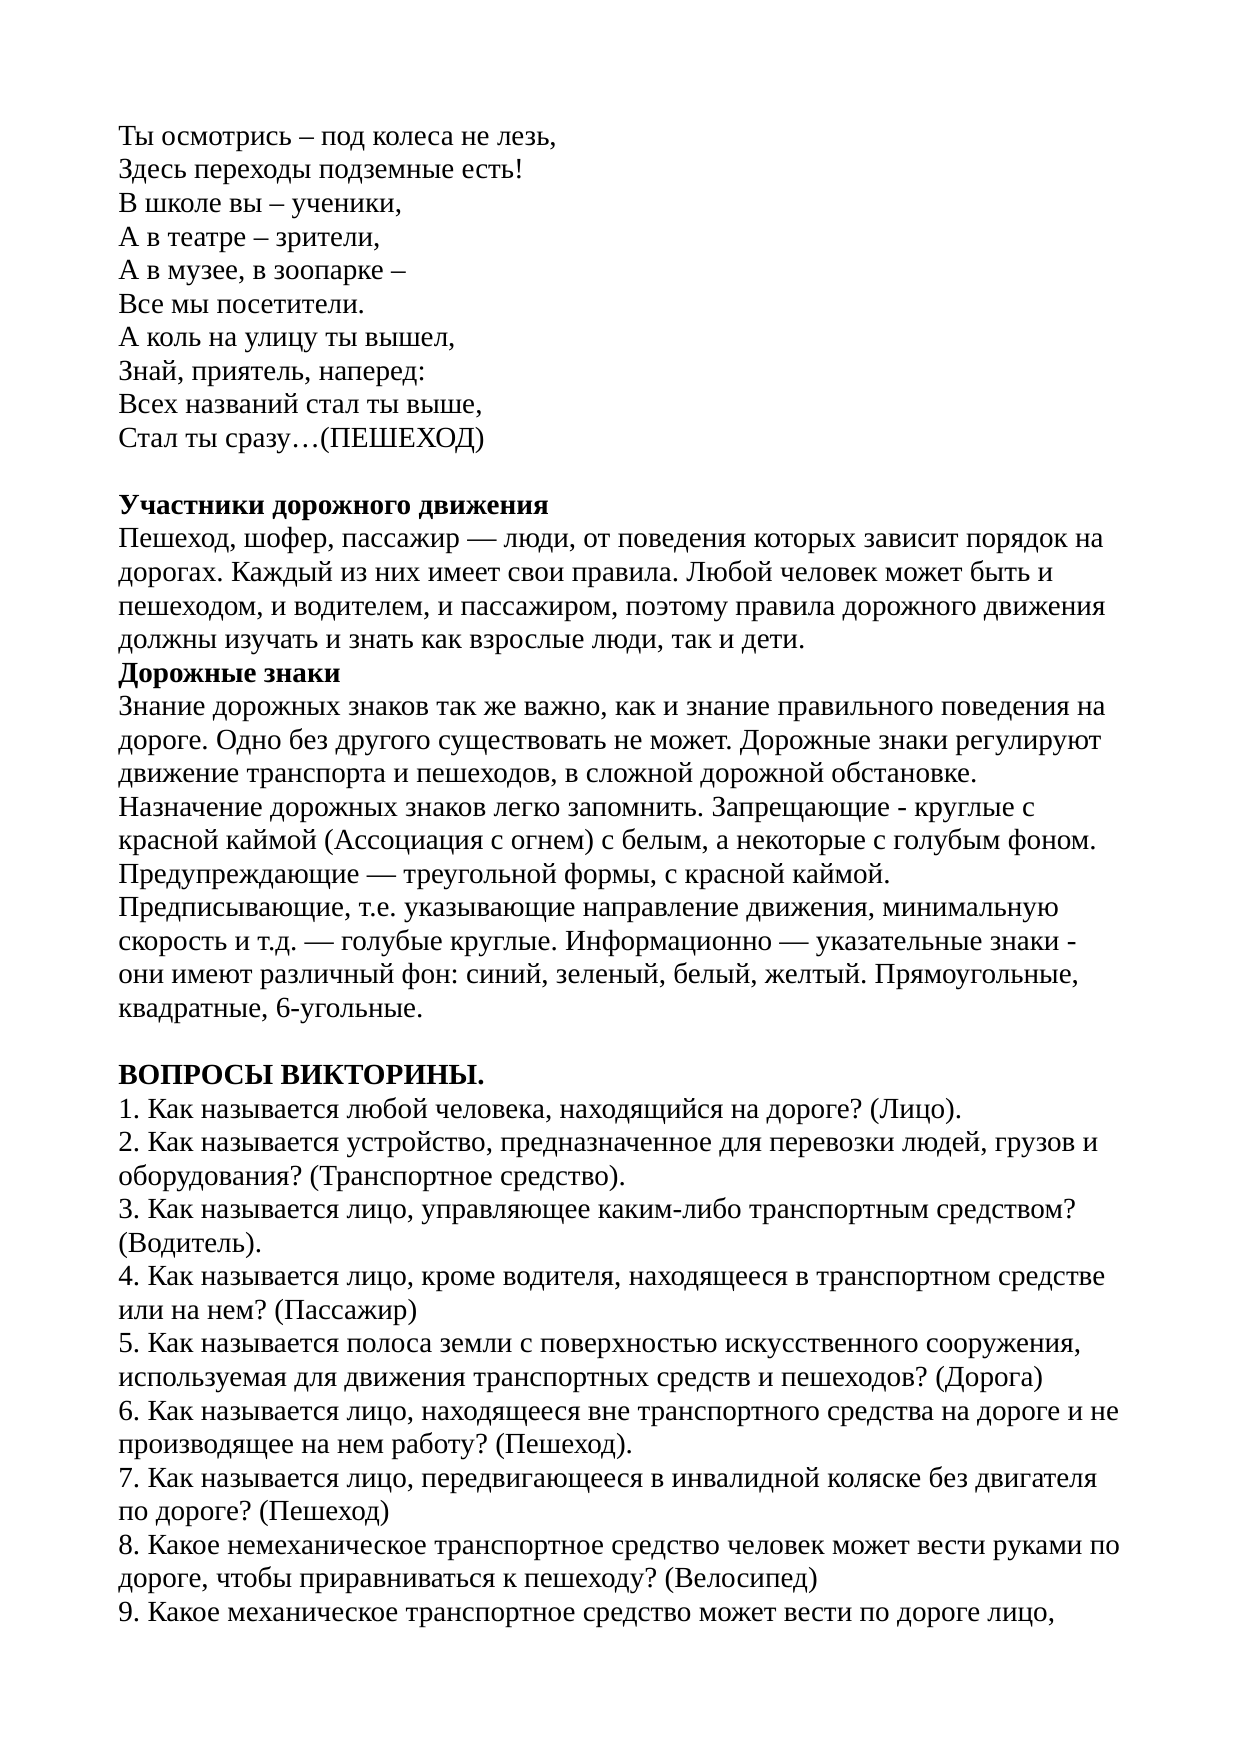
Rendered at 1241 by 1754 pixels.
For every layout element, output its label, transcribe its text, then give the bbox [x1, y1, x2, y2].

text ВОПРОСЫ ВИКТОРИНЫ. [118, 1057, 1122, 1091]
text Ты осмотрись – под колеса не лезь, Здесь переходы подземные есть! [118, 118, 1122, 185]
text 1. Как называется любой человека, находящийся на дороге? (Лицо). 2. Как называется устройство, предназначенное для перевозки людей, грузов и оборудования? (Транспортное средство). 3. Как называется лицо, управляющее каким-либо транспортным средством? (Водитель). 4. Как называется лицо, кроме водителя, находящееся в транспортном средстве или на нем? (Пассажир) 5. Как называется полоса земли с поверхностью искусственного сооружения, используемая для движения транспортных средств и пешеходов? (Дорога) 6. Как называется лицо, находящееся вне транспортного средства на дороге и не производящее на нем работу? (Пешеход). 7. Как называется лицо, передвигающееся в инвалидной коляске без двигателя по дороге? (Пешеход) 8. Какое немеханическое транспортное средство человек может вести руками по дороге, чтобы приравниваться к пешеходу? (Велосипед) 9. Какое механическое транспортное средство может вести по дороге лицо, [118, 1091, 1122, 1627]
text Участники дорожного движения Пешеход, шофер, пассажир — люди, от поведения которых зависит порядок на дорогах. Каждый из них имеет свои правила. Любой человек может быть и пешеходом, и водителем, и пассажиром, поэтому правила дорожного движения должны изучать и знать как взрослые люди, так и дети. [118, 487, 1122, 655]
text В школе вы – ученики, А в театре – зрители, А в музее, в зоопарке – Все мы посетители. А коль на улицу ты вышел, Знай, приятель, наперед: Всех названий стал ты выше, Стал ты сразу…(ПЕШЕХОД) [118, 185, 1122, 453]
text Дорожные знаки Знание дорожных знаков так же важно, как и знание правильного поведения на дороге. Одно без другого существовать не может. Дорожные знаки регулируют движение транспорта и пешеходов, в сложной дорожной обстановке. Назначение дорожных знаков легко запомнить. Запрещающие - круглые с красной каймой (Ассоциация с огнем) с белым, а некоторые с голубым фоном. Предупреждающие — треугольной формы, с красной каймой. Предписывающие, т.е. указывающие направление движения, минимальную скорость и т.д. — голубые круглые. Информационно — указательные знаки - они имеют различный фон: синий, зеленый, белый, желтый. Прямоугольные, квадратные, 6-угольные. [118, 655, 1122, 1024]
